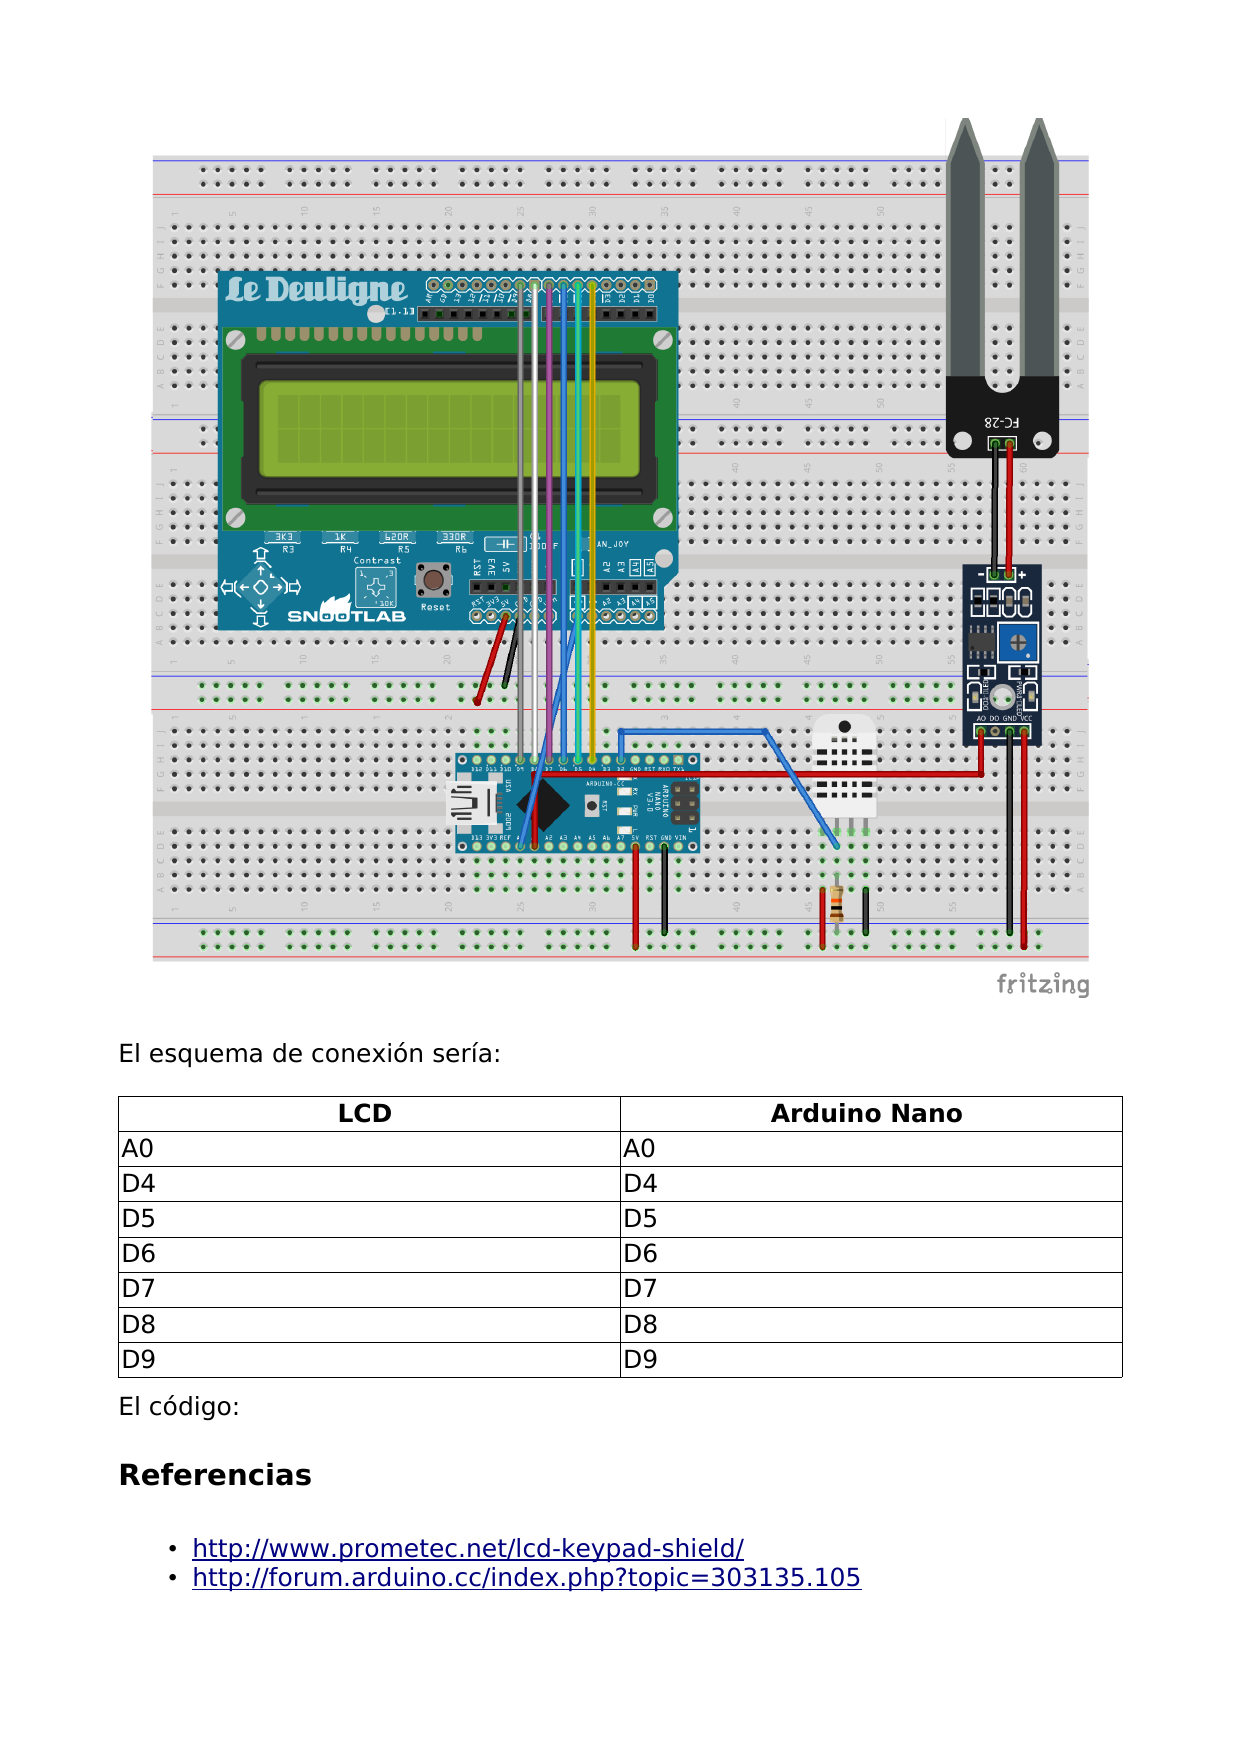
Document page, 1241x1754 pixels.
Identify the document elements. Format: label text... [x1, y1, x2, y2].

table_cell D5 [621, 1202, 1122, 1237]
text El código: [118, 1392, 1122, 1421]
table_cell A0 [119, 1132, 620, 1166]
table_cell D5 [119, 1202, 620, 1237]
table_cell D8 [621, 1308, 1122, 1342]
table_cell A0 [621, 1132, 1122, 1166]
table_cell D6 [119, 1238, 620, 1272]
table_cell D6 [621, 1238, 1122, 1272]
picture [151, 118, 1089, 998]
table_header Arduino Nano [621, 1097, 1122, 1131]
text El esquema de conexión sería: [118, 1040, 1122, 1069]
table_cell D4 [119, 1167, 620, 1201]
subtitle Referencias [118, 1458, 1122, 1492]
table_cell D9 [621, 1343, 1122, 1377]
table_cell D7 [119, 1273, 620, 1307]
table_cell D7 [621, 1273, 1122, 1307]
list http://forum.arduino.cc/index.php?topic=303135.105 [177, 1564, 1122, 1593]
table_cell D8 [119, 1308, 620, 1342]
table_header LCD [119, 1097, 620, 1131]
table_cell D4 [621, 1167, 1122, 1201]
table_cell D9 [119, 1343, 620, 1377]
list http://www.prometec.net/lcd-keypad-shield/ [177, 1534, 1122, 1564]
